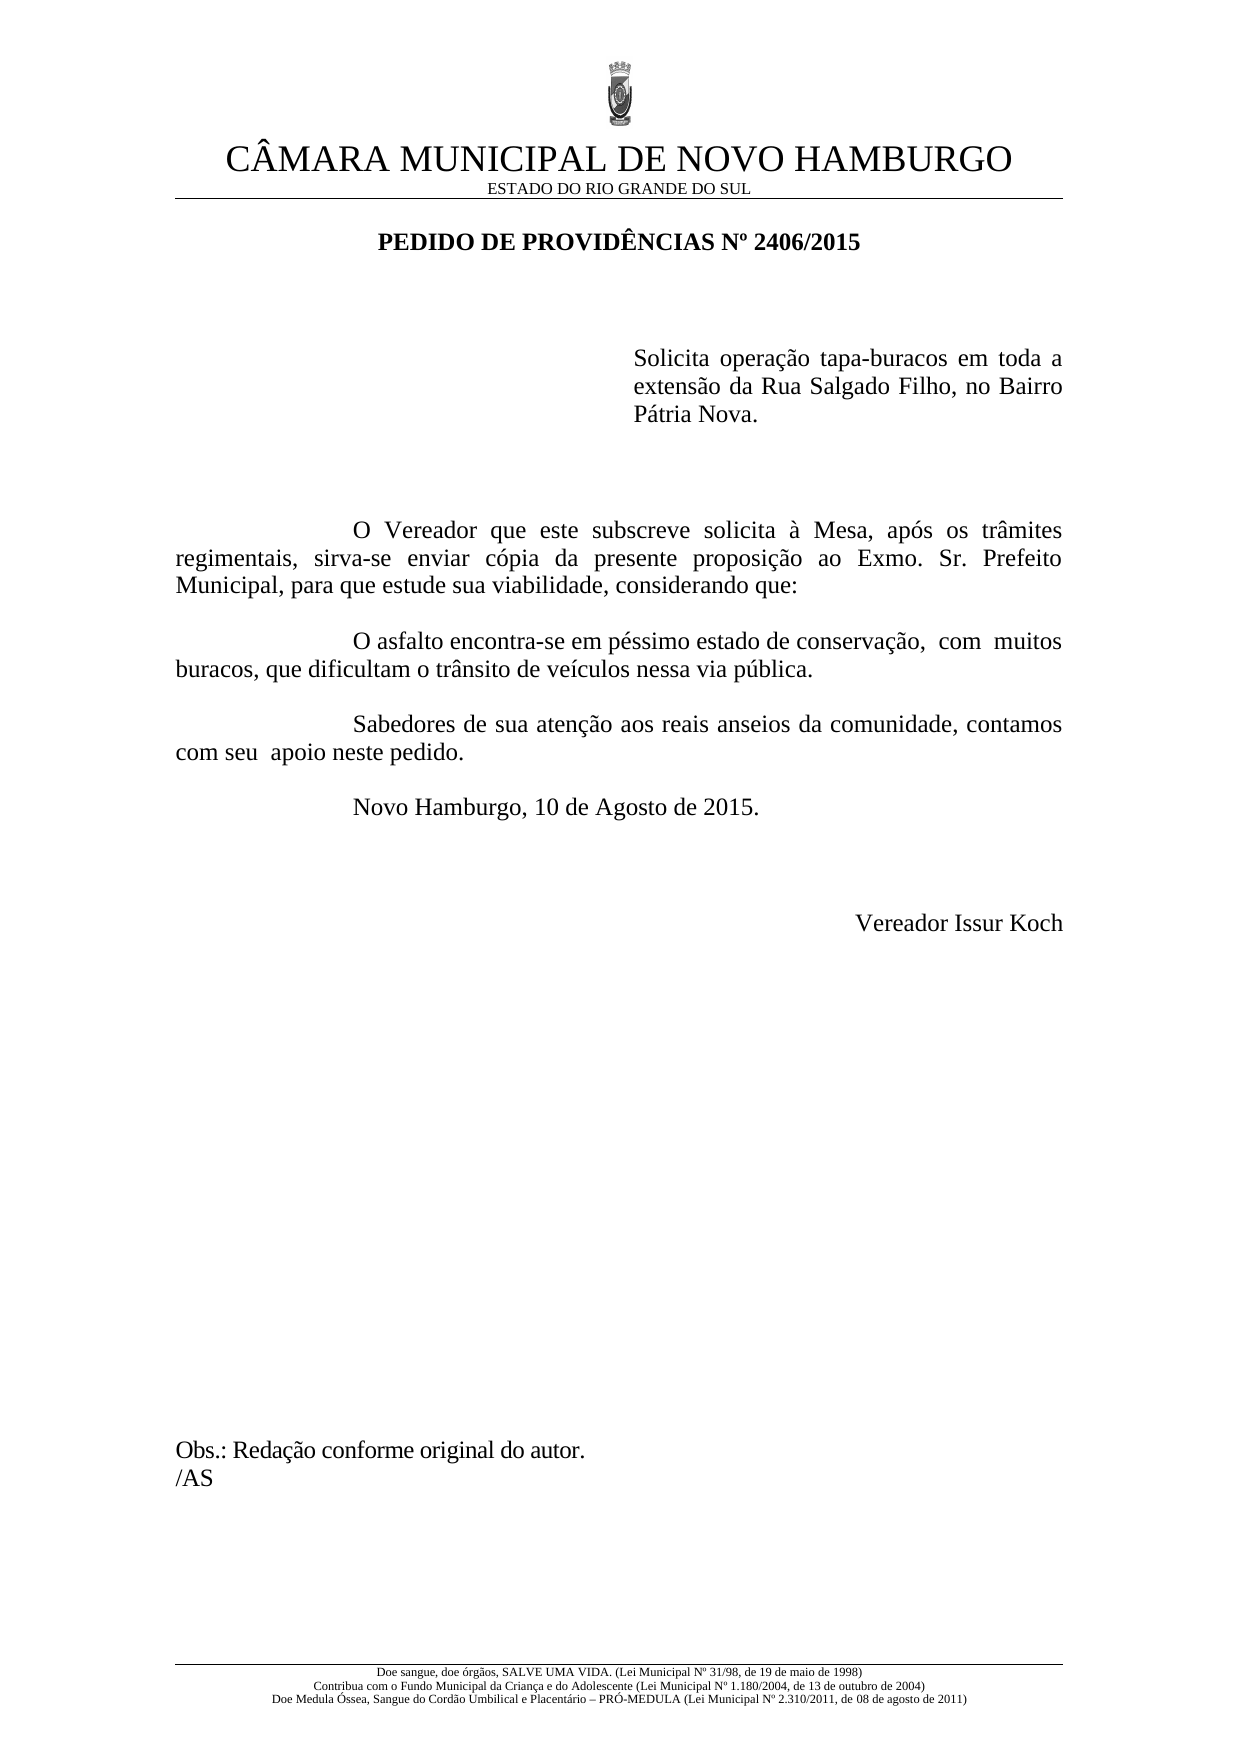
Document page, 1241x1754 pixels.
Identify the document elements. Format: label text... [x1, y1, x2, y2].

text O Vereador que este subscreve solicita à Mesa, após os trâmites regimentais, sirva-se enviar cópia da presente proposição ao Exmo. Sr. Prefeito Municipal, para que estude sua viabilidade, considerando que: [175, 516, 1063, 599]
text /AS [175, 1464, 1063, 1491]
text Novo Hamburgo, 10 de Agosto de 2015. [175, 793, 1063, 821]
text Vereador Issur Koch [175, 909, 1063, 937]
text O asfalto encontra-se em péssimo estado de conservação, com muitos buracos, que dificultam o trânsito de veículos nessa via pública. [175, 627, 1063, 682]
text PEDIDO DE PROVIDÊNCIAS Nº 2406/2015 [175, 228, 1063, 256]
text Obs.: Redação conforme original do autor. [175, 1436, 1063, 1464]
text Sabedores de sua atenção aos reais anseios da comunidade, contamos com seu apoio neste pedido. [175, 710, 1063, 766]
text Solicita operação tapa-buracos em toda a extensão da Rua Salgado Filho, no Bairro Pátria Nova. [633, 344, 1063, 428]
